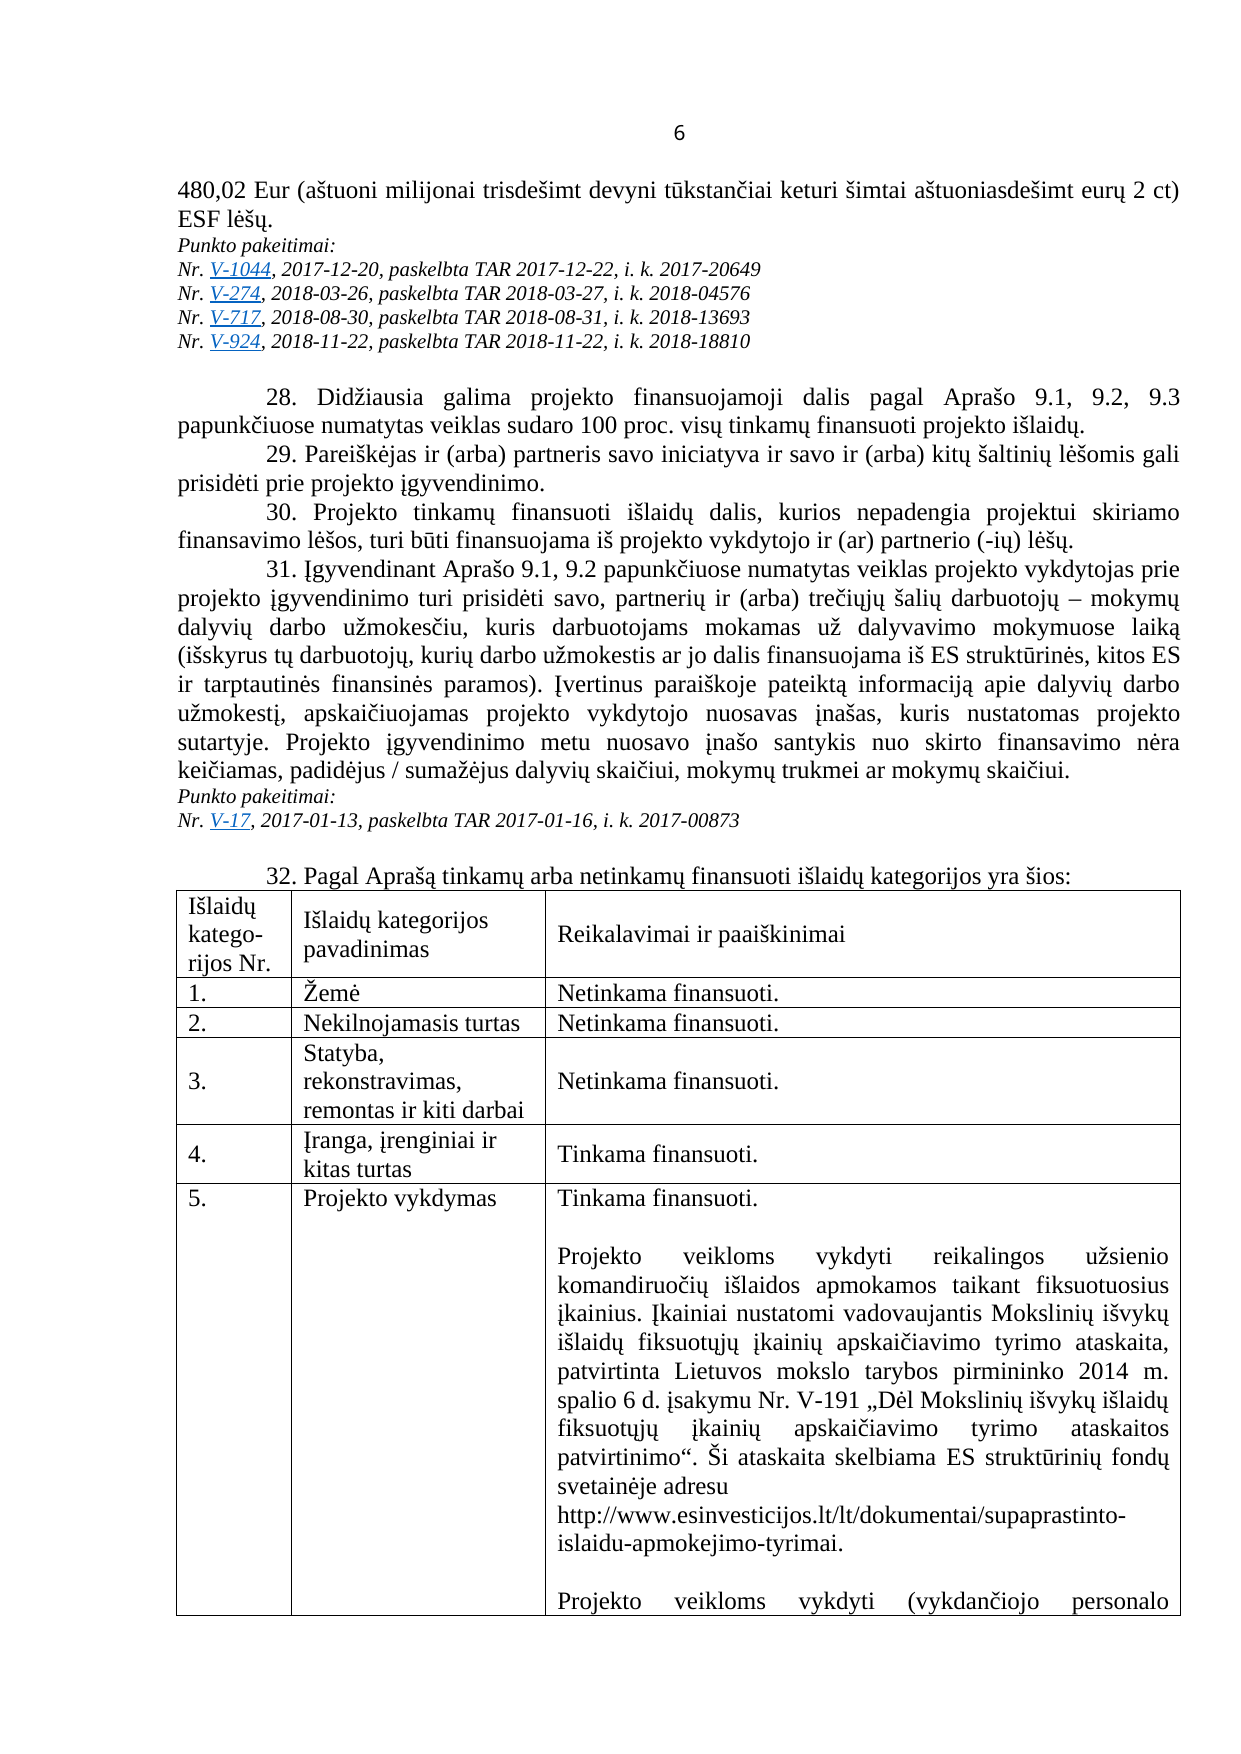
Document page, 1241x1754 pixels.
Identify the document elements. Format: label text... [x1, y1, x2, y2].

table_header Išlaidų kategorijos pavadinimas [292, 891, 545, 977]
table_cell Įranga, įrenginiai ir kitas turtas [292, 1125, 545, 1182]
text 28. Didžiausia galima projekto finansuojamoji dalis pagal Aprašo 9.1, 9.2, 9.3 papunkčiuose numatytas veiklas sudaro 100 proc. visų tinkamų finansuoti projekto išlaidų. [177, 382, 1181, 439]
table_cell Tinkama finansuoti. Projekto veikloms vykdyti reikalingos užsienio komandiruočių išlaidos apmokamos taikant fiksuotuosius įkainius. Įkainiai nustatomi vadovaujantis Mokslinių išvykų išlaidų fiksuotųjų įkainių apskaičiavimo tyrimo ataskaita, patvirtinta Lietuvos mokslo tarybos pirmininko 2014 m. spalio 6 d. įsakymu Nr. V-191 „Dėl Mokslinių išvykų išlaidų fiksuotųjų įkainių apskaičiavimo tyrimo ataskaitos patvirtinimo“. Ši ataskaita skelbiama ES struktūrinių fondų svetainėje adresu http://www.esinvesticijos.lt/lt/dokumentai/supaprastinto-islaidu-apmokejimo-tyrimai. Projekto veikloms vykdyti (vykdančiojo personalo [546, 1184, 1180, 1615]
table_cell Projekto vykdymas [292, 1184, 545, 1615]
table_cell Statyba, rekonstravimas, remontas ir kiti darbai [292, 1038, 545, 1124]
table_cell Tinkama finansuoti. [546, 1125, 1180, 1182]
table_cell 1. [177, 978, 291, 1007]
table_header Išlaidų katego-rijos Nr. [177, 891, 291, 977]
table_cell Netinkama finansuoti. [546, 1038, 1180, 1124]
text 29. Pareiškėjas ir (arba) partneris savo iniciatyva ir savo ir (arba) kitų šaltinių lėšomis gali prisidėti prie projekto įgyvendinimo. [177, 439, 1181, 497]
text Nr. V-924, 2018-11-22, paskelbta TAR 2018-11-22, i. k. 2018-18810 [177, 329, 1181, 353]
text 31. Įgyvendinant Aprašo 9.1, 9.2 papunkčiuose numatytas veiklas projekto vykdytojas prie projekto įgyvendinimo turi prisidėti savo, partnerių ir (arba) trečiųjų šalių darbuotojų – mokymų dalyvių darbo užmokesčiu, kuris darbuotojams mokamas už dalyvavimo mokymuose laiką (išskyrus tų darbuotojų, kurių darbo užmokestis ar jo dalis finansuojama iš ES struktūrinės, kitos ES ir tarptautinės finansinės paramos). Įvertinus paraiškoje pateiktą informaciją apie dalyvių darbo užmokestį, apskaičiuojamas projekto vykdytojo nuosavas įnašas, kuris nustatomas projekto sutartyje. Projekto įgyvendinimo metu nuosavo įnašo santykis nuo skirto finansavimo nėra keičiamas, padidėjus / sumažėjus dalyvių skaičiui, mokymų trukmei ar mokymų skaičiui. [177, 554, 1181, 784]
text 30. Projekto tinkamų finansuoti išlaidų dalis, kurios nepadengia projektui skiriamo finansavimo lėšos, turi būti finansuojama iš projekto vykdytojo ir (ar) partnerio (-ių) lėšų. [177, 497, 1181, 554]
text Punkto pakeitimai: [177, 232, 1181, 257]
table_cell Žemė [292, 978, 545, 1007]
table_cell Netinkama finansuoti. [546, 978, 1180, 1007]
text Nr. V-1044, 2017-12-20, paskelbta TAR 2017-12-22, i. k. 2017-20649 [177, 257, 1181, 281]
text 32. Pagal Aprašą tinkamų arba netinkamų finansuoti išlaidų kategorijos yra šios: [266, 861, 1181, 890]
table_header Reikalavimai ir paaiškinimai [546, 891, 1180, 977]
table_cell 4. [177, 1125, 291, 1182]
table_cell 2. [177, 1008, 291, 1037]
table_cell 3. [177, 1038, 291, 1124]
table_cell 5. [177, 1184, 291, 1615]
text Nr. V-17, 2017-01-13, paskelbta TAR 2017-01-16, i. k. 2017-00873 [177, 808, 1181, 832]
table_cell Netinkama finansuoti. [546, 1008, 1180, 1037]
text Nr. V-717, 2018-08-30, paskelbta TAR 2018-08-31, i. k. 2018-13693 [177, 305, 1181, 329]
table_cell Nekilnojamasis turtas [292, 1008, 545, 1037]
text Punkto pakeitimai: [177, 784, 1181, 808]
text Nr. V-274, 2018-03-26, paskelbta TAR 2018-03-27, i. k. 2018-04576 [177, 281, 1181, 305]
text 480,02 Eur (aštuoni milijonai trisdešimt devyni tūkstančiai keturi šimtai aštuoniasdešimt eurų 2 ct) ESF lėšų. [177, 175, 1181, 232]
